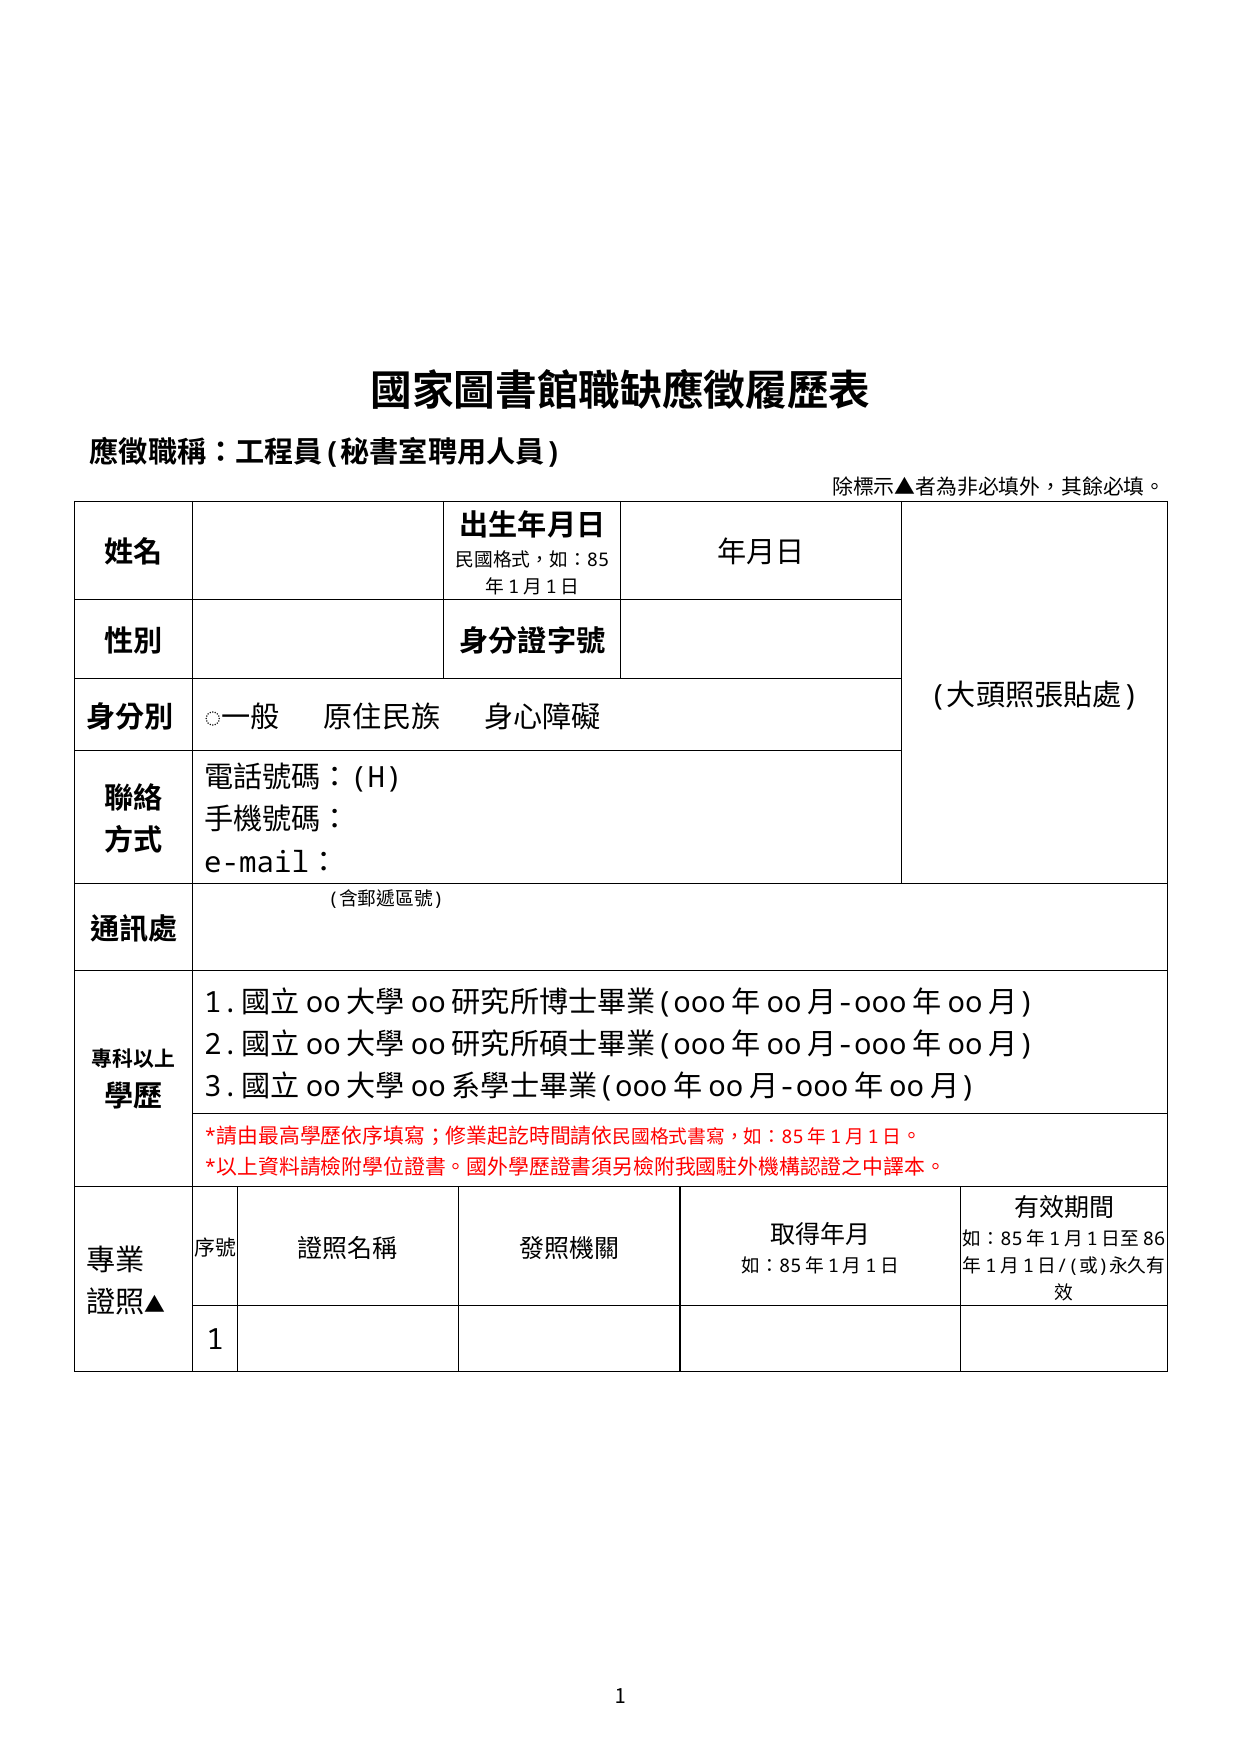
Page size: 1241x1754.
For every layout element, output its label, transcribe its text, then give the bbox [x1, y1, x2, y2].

table_cell (含郵遞區號) [193, 884, 1167, 970]
table_cell [238, 1306, 458, 1371]
table_cell *請由最高學歷依序填寫；修業起訖時間請依民國格式書寫，如：85年1月1日。 *以上資料請檢附學位證書。國外學歷證書須另檢附我國駐外機構認證之中譯本。 [193, 1114, 1167, 1186]
table_cell 專業 證照▲ [75, 1187, 192, 1371]
table_cell [961, 1306, 1167, 1371]
table_cell 專科以上 學歷 [75, 971, 192, 1186]
table_cell 證照名稱 [238, 1187, 458, 1305]
table_cell 發照機關 [459, 1187, 679, 1305]
table_cell [193, 600, 443, 677]
table_header (大頭照張貼處) [902, 502, 1167, 883]
table_header 姓名 [75, 502, 192, 598]
table_cell [681, 1306, 960, 1371]
table_header 出生年月日 民國格式，如：85年1月1日 [444, 502, 620, 598]
table_cell 序號 [193, 1187, 237, 1305]
table_cell 性別 [75, 600, 192, 677]
table_cell 取得年月 如：85年1月1日 [681, 1187, 960, 1305]
table_header 年月日 [621, 502, 901, 598]
text 國家圖書館職缺應徵履歷表 [75, 346, 1165, 408]
table_cell 通訊處 [75, 884, 192, 970]
table_cell [621, 600, 901, 677]
table_cell 國立oo大學oo研究所博士畢業(ooo年oo月-ooo年oo月) 國立oo大學oo研究所碩士畢業(ooo年oo月-ooo年oo月) 國立oo大學oo系學士畢業(ooo年oo月-ooo年oo月) [193, 971, 1167, 1112]
table_cell 1 [193, 1306, 237, 1371]
text 除標示▲者為非必填外，其餘必填。 [90, 471, 1165, 501]
table_cell [459, 1306, 679, 1371]
table_cell 身分證字號 [444, 600, 620, 677]
table_cell 電話號碼：(H) 手機號碼： e-mail： [193, 751, 901, 883]
table_header [193, 502, 443, 598]
table_cell 身分別 [75, 679, 192, 750]
table_cell 有效期間 如：85年1月1日至86年1月1日/(或)永久有效 [961, 1187, 1167, 1305]
text 應徵職稱：工程員(秘書室聘用人員) [89, 408, 1165, 471]
table_cell 󠇯一般 󠇯󠇯原住民族 󠇯󠇯身心障礙 [193, 679, 901, 750]
table_cell 聯絡 方式 [75, 751, 192, 883]
